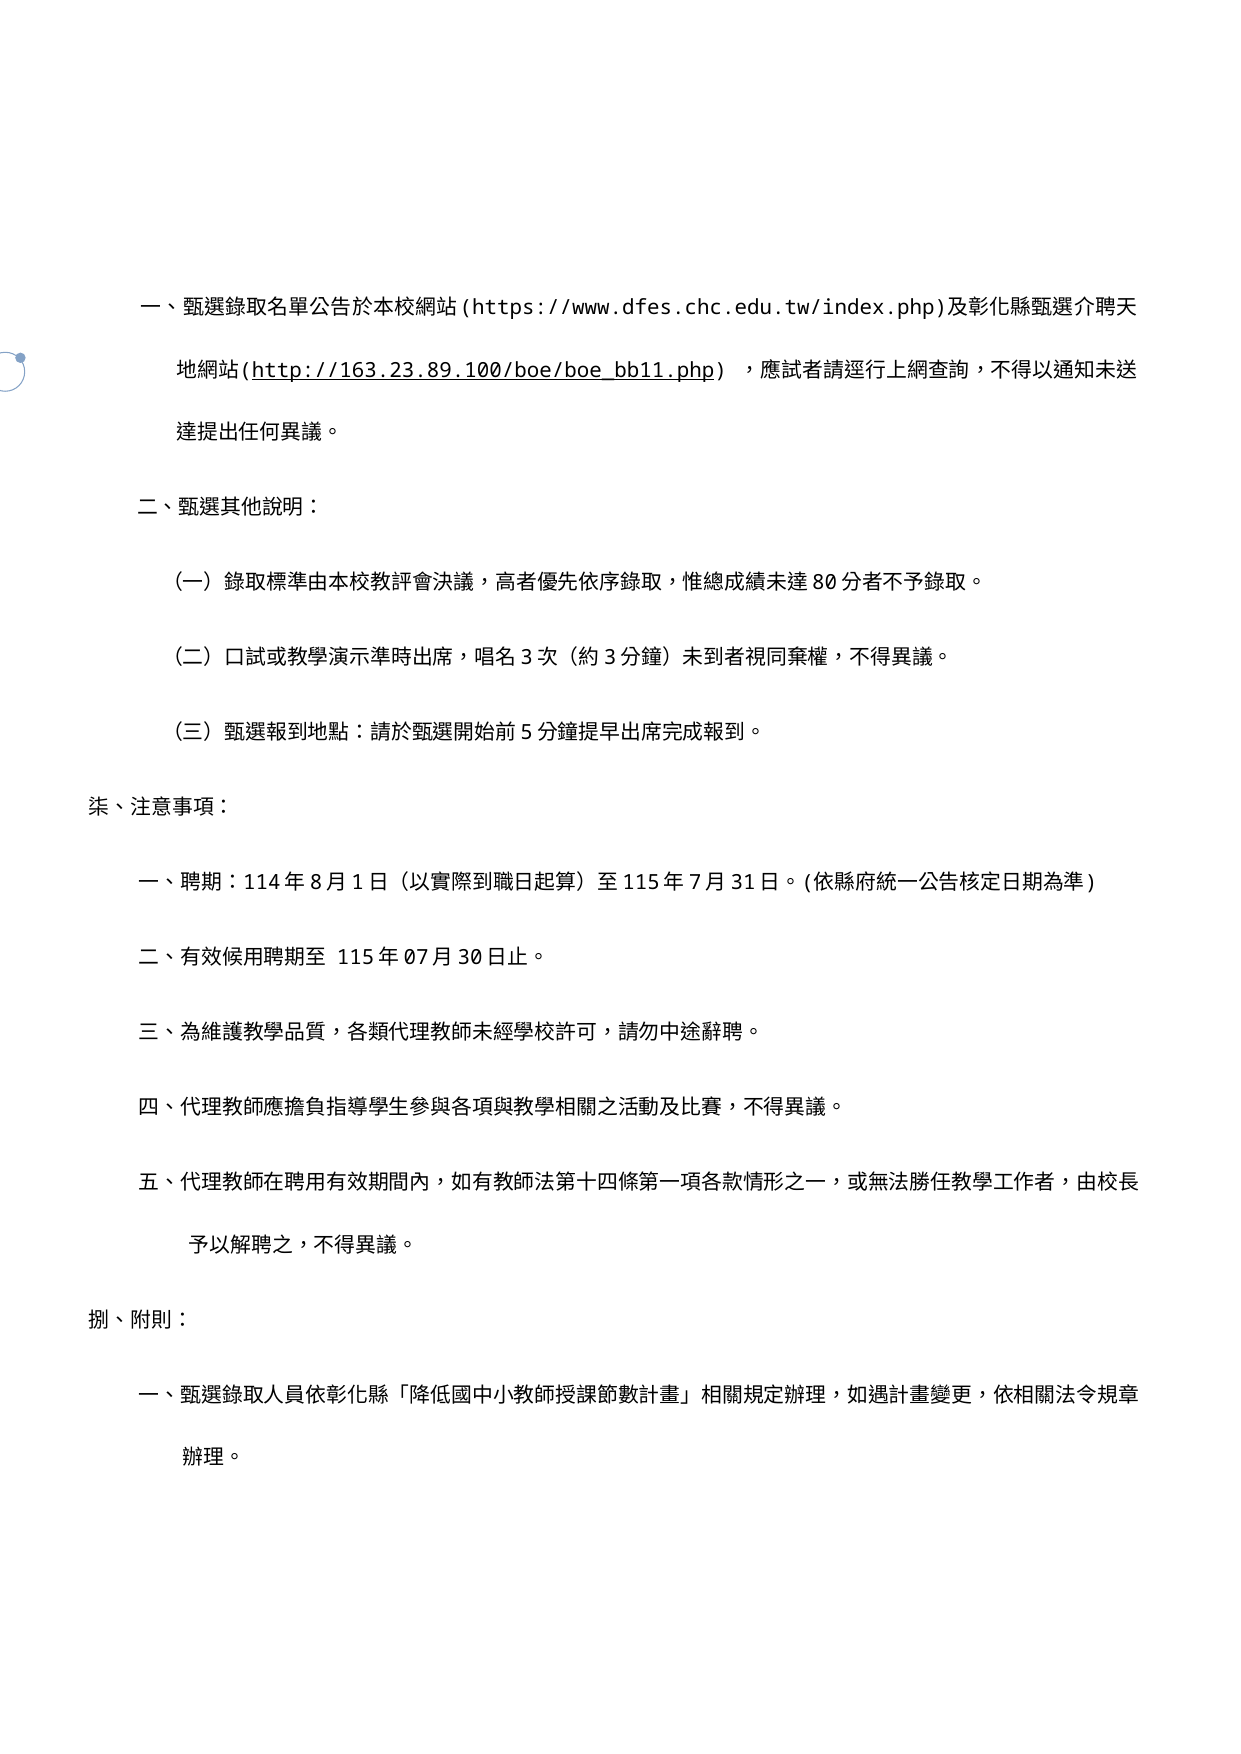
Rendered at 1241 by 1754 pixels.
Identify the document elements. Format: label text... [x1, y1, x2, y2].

text 一、甄選錄取人員依彰化縣「降低國中小教師授課節數計畫」相關規定辦理，如遇計畫變更，依相關法令規章辦理。 [139, 1351, 1152, 1476]
text 二、甄選其他說明： [137, 464, 1152, 526]
text 四、代理教師應擔負指導學生參與各項與教學相關之活動及比賽，不得異議。 [139, 1064, 1152, 1126]
text 一、聘期：114年8月1日（以實際到職日起算）至115年7月31日。(依縣府統一公告核定日期為準) [89, 839, 1152, 901]
text 捌、附則： [89, 1276, 1152, 1339]
text （一）錄取標準由本校教評會決議，高者優先依序錄取，惟總成績未達80分者不予錄取。 [137, 539, 1152, 601]
text 五、代理教師在聘用有效期間內，如有教師法第十四條第一項各款情形之一，或無法勝任教學工作者，由校長予以解聘之，不得異議。 [139, 1139, 1152, 1264]
text （二）口試或教學演示準時出席，唱名3次（約3分鐘）未到者視同棄權，不得異議。 [137, 614, 1152, 676]
text 二、有效候用聘期至 115年07月30日止。 [89, 914, 1152, 976]
text （三）甄選報到地點：請於甄選開始前5分鐘提早出席完成報到。 [137, 689, 1152, 751]
text 三、為維護教學品質，各類代理教師未經學校許可，請勿中途辭聘。 [89, 989, 1152, 1051]
text 一、甄選錄取名單公告於本校網站(https://www.dfes.chc.edu.tw/index.php)及彰化縣甄選介聘天地網站(http://163.23.89.100/boe/boe_bb11.php) ，應試者請逕行上網查詢，不得以通知未送達提出任何異議。 [89, 264, 1138, 451]
text 柒、注意事項： [89, 764, 1152, 826]
